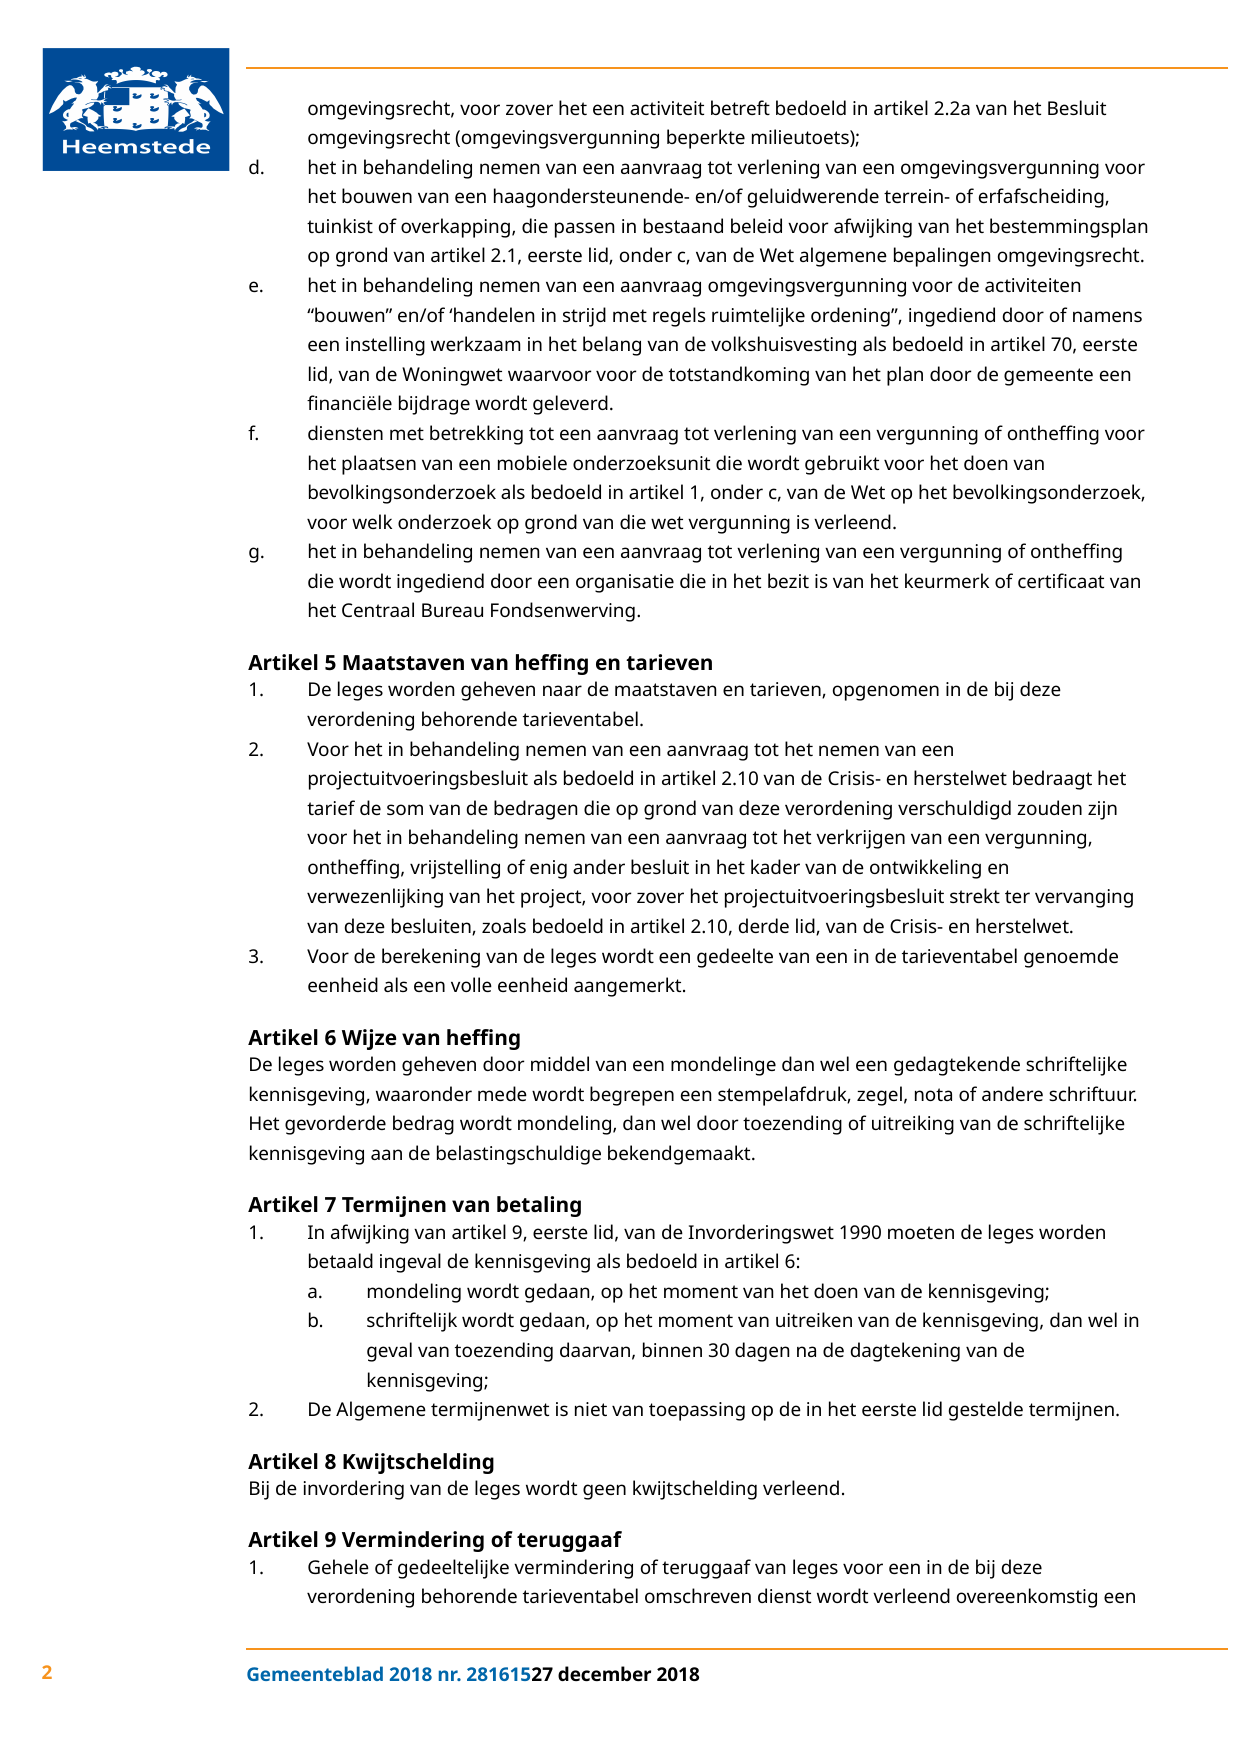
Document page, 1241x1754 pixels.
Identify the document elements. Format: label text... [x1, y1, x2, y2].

text Artikel 6 Wijze van heffing [248, 1023, 1152, 1051]
list het in behandeling nemen van een aanvraag omgevingsvergunning voor de activiteiten “bouwen” en/of ‘handelen in strijd met regels ruimtelijke ordening”, ingediend door of namens een instelling werkzaam in het belang van de volkshuisvesting als bedoeld in artikel 70, eerste lid, van de Woningwet waarvoor voor de totstandkoming van het plan door de gemeente een financiële bijdrage wordt geleverd. [248, 272, 1152, 416]
text Artikel 9 Vermindering of teruggaaf [248, 1526, 1152, 1554]
list Voor het in behandeling nemen van een aanvraag tot het nemen van een projectuitvoeringsbesluit als bedoeld in artikel 2.10 van de Crisis- en herstelwet bedraagt het tarief de som van de bedragen die op grond van deze verordening verschuldigd zouden zijn voor het in behandeling nemen van een aanvraag tot het verkrijgen van een vergunning, ontheffing, vrijstelling of enig ander besluit in het kader van de ontwikkeling en verwezenlijking van het project, voor zover het projectuitvoeringsbesluit strekt ter vervanging van deze besluiten, zoals bedoeld in artikel 2.10, derde lid, van de Crisis- en herstelwet. [248, 736, 1152, 939]
list De Algemene termijnenwet is niet van toepassing op de in het eerste lid gestelde termijnen. [248, 1396, 1152, 1422]
text Bij de invordering van de leges wordt geen kwijtschelding verleend. [248, 1475, 1152, 1501]
text Artikel 8 Kwijtschelding [248, 1447, 1152, 1475]
list diensten met betrekking tot een aanvraag tot verlening van een vergunning of ontheffing voor het plaatsen van een mobiele onderzoeksunit die wordt gebruikt voor het doen van bevolkingsonderzoek als bedoeld in artikel 1, onder c, van de Wet op het bevolkingsonderzoek, voor welk onderzoek op grond van die wet vergunning is verleend. [248, 420, 1152, 535]
text Artikel 5 Maatstaven van heffing en tarieven [248, 648, 1152, 677]
list het in behandeling nemen van een aanvraag tot verlening van een omgevingsvergunning voor het bouwen van een haagondersteunende- en/of geluidwerende terrein- of erfafscheiding, tuinkist of overkapping, die passen in bestaand beleid voor afwijking van het bestemmingsplan op grond van artikel 2.1, eerste lid, onder c, van de Wet algemene bepalingen omgevingsrecht. [248, 154, 1152, 268]
list het in behandeling nemen van een aanvraag tot verlening van een vergunning of ontheffing die wordt ingediend door een organisatie die in het bezit is van het keurmerk of certificaat van het Centraal Bureau Fondsenwerving. [248, 538, 1152, 623]
list omgevingsrecht, voor zover het een activiteit betreft bedoeld in artikel 2.2a van het Besluit omgevingsrecht (omgevingsvergunning beperkte milieutoets); [248, 95, 1152, 150]
list De leges worden geheven naar de maatstaven en tarieven, opgenomen in de bij deze verordening behorende tarieventabel. [248, 677, 1152, 732]
picture [41, 47, 231, 172]
list In afwijking van artikel 9, eerste lid, van de Invorderingswet 1990 moeten de leges worden betaald ingeval de kennisgeving als bedoeld in artikel 6: [248, 1219, 1152, 1274]
text De leges worden geheven door middel van een mondelinge dan wel een gedagtekende schriftelijke kennisgeving, waaronder mede wordt begrepen een stempelafdruk, zegel, nota of andere schriftuur. Het gevorderde bedrag wordt mondeling, dan wel door toezending of uitreiking van de schriftelijke kennisgeving aan de belastingschuldige bekendgemaakt. [248, 1051, 1152, 1166]
list schriftelijk wordt gedaan, op het moment van uitreiken van de kennisgeving, dan wel in geval van toezending daarvan, binnen 30 dagen na de dagtekening van de kennisgeving; [307, 1308, 1152, 1392]
list mondeling wordt gedaan, op het moment van het doen van de kennisgeving; [307, 1278, 1152, 1304]
text Artikel 7 Termijnen van betaling [248, 1190, 1152, 1219]
list Voor de berekening van de leges wordt een gedeelte van een in de tarieventabel genoemde eenheid als een volle eenheid aangemerkt. [248, 943, 1152, 998]
list Gehele of gedeeltelijke vermindering of teruggaaf van leges voor een in de bij deze verordening behorende tarieventabel omschreven dienst wordt verleend overeenkomstig een [248, 1554, 1152, 1609]
